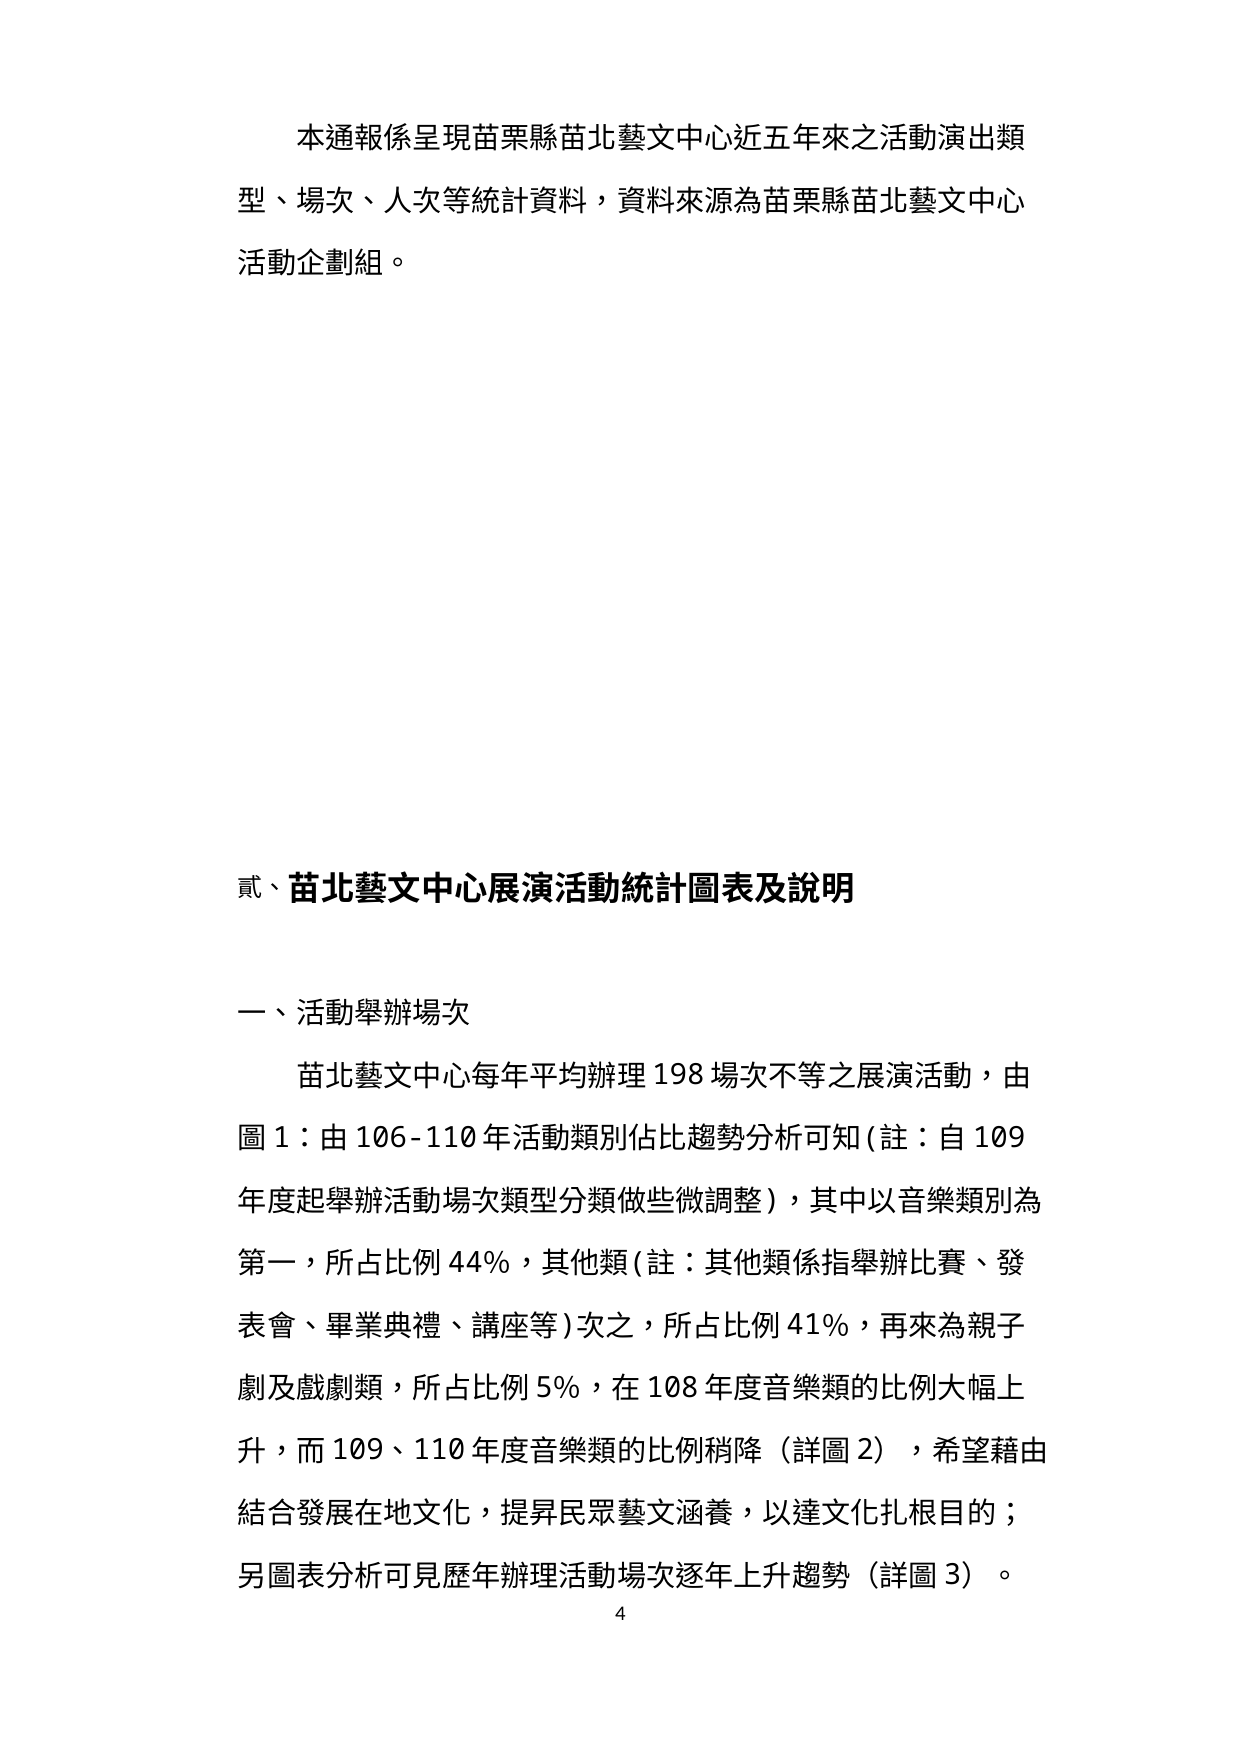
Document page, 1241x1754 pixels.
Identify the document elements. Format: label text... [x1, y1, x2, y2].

text 苗北藝文中心每年平均辦理198場次不等之展演活動，由圖1：由106-110年活動類別佔比趨勢分析可知(註：自109年度起舉辦活動場次類型分類做些微調整)，其中以音樂類別為第一，所占比例44％，其他類(註：其他類係指舉辦比賽、發表會、畢業典禮、講座等)次之，所占比例41％，再來為親子劇及戲劇類，所占比例5％，在108年度音樂類的比例大幅上升，而109、110年度音樂類的比例稍降（詳圖2），希望藉由結合發展在地文化，提昇民眾藝文涵養，以達文化扎根目的；另圖表分析可見歷年辦理活動場次逐年上升趨勢（詳圖3）。 [238, 1032, 1053, 1594]
list 苗北藝文中心展演活動統計圖表及說明 [237, 844, 1053, 907]
text 一、活動舉辦場次 [237, 969, 1053, 1032]
text 本通報係呈現苗栗縣苗北藝文中心近五年來之活動演出類型、場次、人次等統計資料，資料來源為苗栗縣苗北藝文中心活動企劃組。 [238, 94, 1053, 282]
